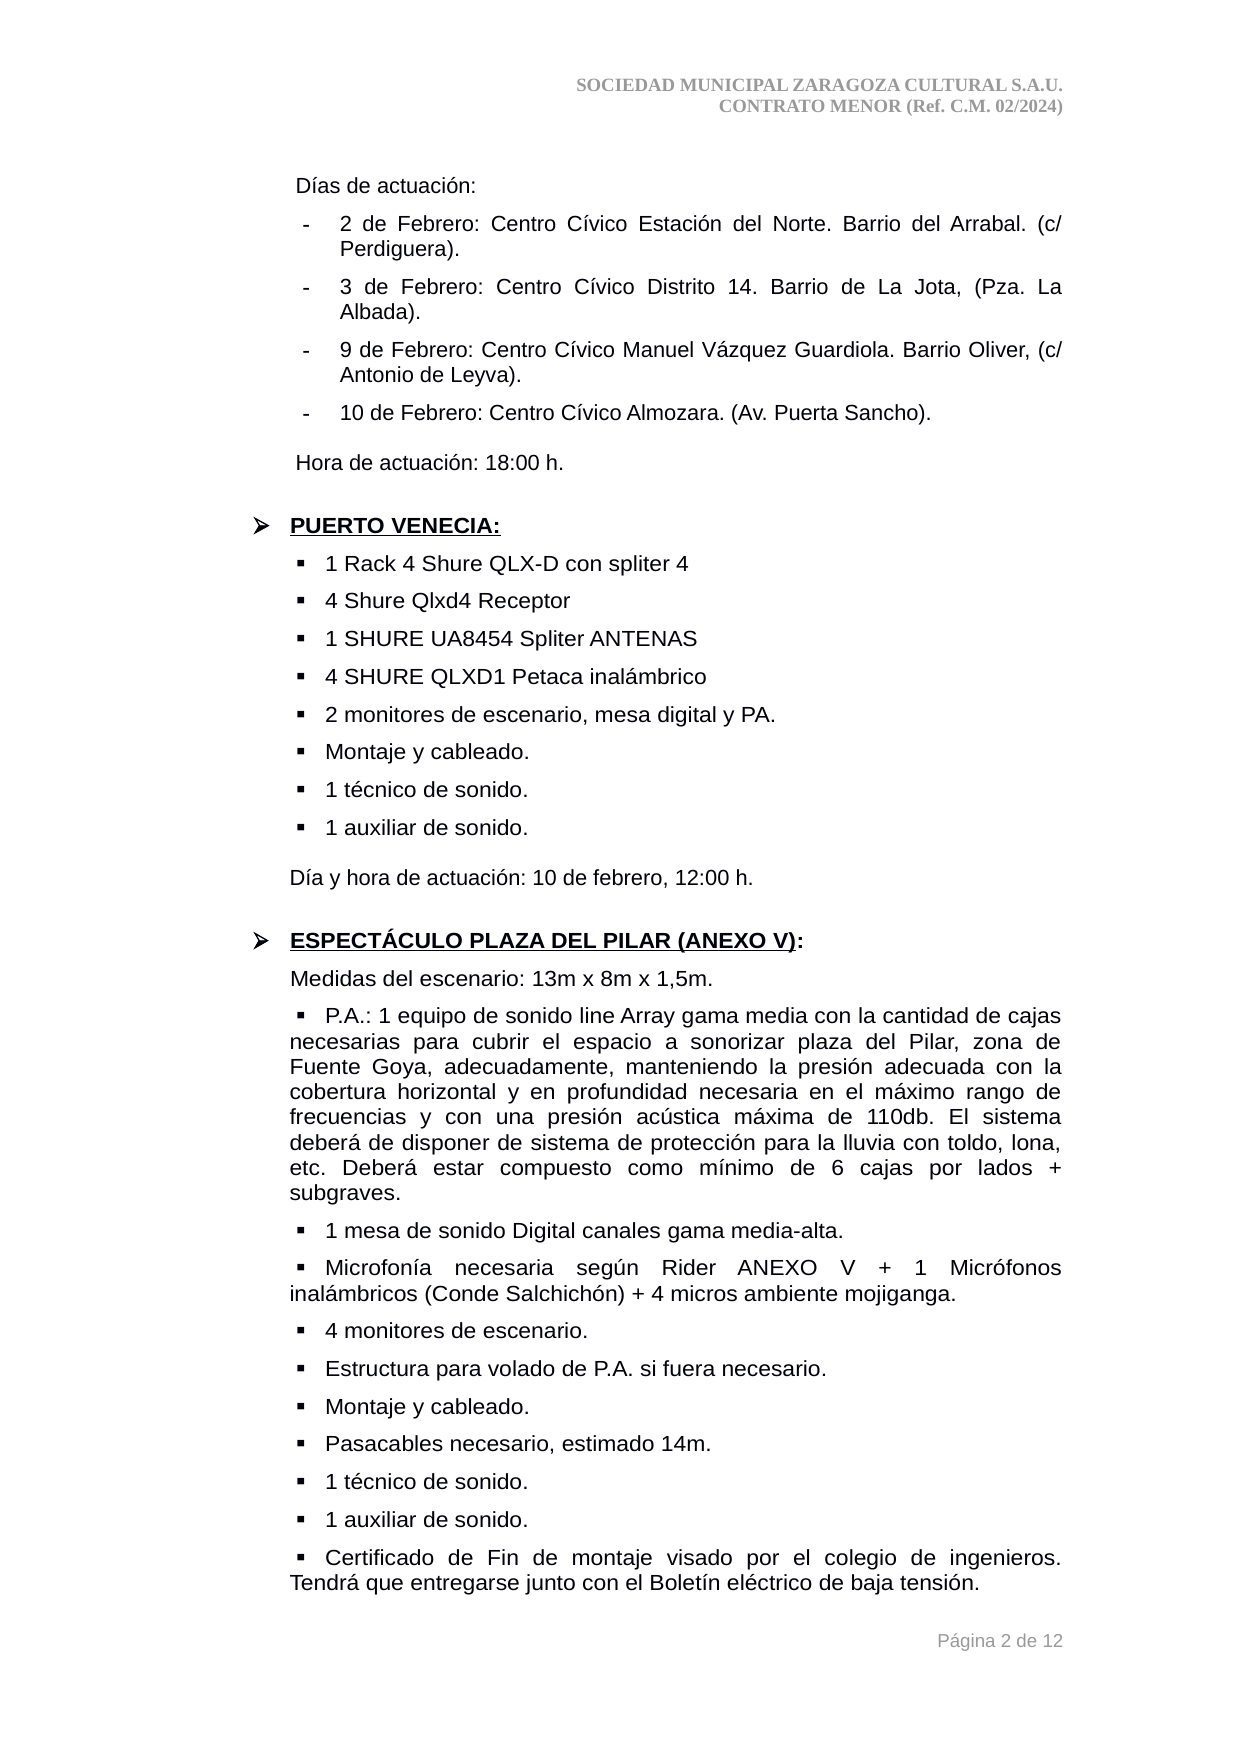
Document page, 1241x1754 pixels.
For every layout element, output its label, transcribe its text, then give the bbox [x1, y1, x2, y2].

text Hora de actuación: 18:00 h. [295, 450, 1063, 475]
list 2 monitores de escenario, mesa digital y PA. [289, 702, 1063, 727]
list Montaje y cableado. [289, 739, 1063, 764]
list 1 técnico de sonido. [289, 1469, 1063, 1494]
list Microfonía necesaria según Rider ANEXO V + 1 Micrófonos inalámbricos (Conde Salchichón) + 4 micros ambiente mojiganga. [289, 1255, 1063, 1306]
list P.A.: 1 equipo de sonido line Array gama media con la cantidad de cajas necesarias para cubrir el espacio a sonorizar plaza del Pilar, zona de Fuente Goya, adecuadamente, manteniendo la presión adecuada con la cobertura horizontal y en profundidad necesaria en el máximo rango de frecuencias y con una presión acústica máxima de 110db. El sistema deberá de disponer de sistema de protección para la lluvia con toldo, lona, etc. Deberá estar compuesto como mínimo de 6 cajas por lados + subgraves. [289, 1003, 1063, 1205]
list Estructura para volado de P.A. si fuera necesario. [289, 1356, 1063, 1381]
list 1 mesa de sonido Digital canales gama media-alta. [289, 1218, 1063, 1243]
list 9 de Febrero: Centro Cívico Manuel Vázquez Guardiola. Barrio Oliver, (c/ Antonio de Leyva). [302, 337, 1063, 387]
text Días de actuación: [295, 173, 1063, 198]
list 1 auxiliar de sonido. [289, 815, 1063, 840]
list Certificado de Fin de montaje visado por el colegio de ingenieros. Tendrá que entregarse junto con el Boletín eléctrico de baja tensión. [289, 1544, 1063, 1595]
list 1 Rack 4 Shure QLX-D con spliter 4 [289, 551, 1063, 576]
list Pasacables necesario, estimado 14m. [289, 1431, 1063, 1457]
list 1 auxiliar de sonido. [289, 1507, 1063, 1532]
text Día y hora de actuación: 10 de febrero, 12:00 h. [289, 865, 1063, 890]
list PUERTO VENECIA: [252, 513, 1063, 538]
list 10 de Febrero: Centro Cívico Almozara. (Av. Puerta Sancho). [302, 399, 1063, 425]
list 1 SHURE UA8454 Spliter ANTENAS [289, 626, 1063, 651]
list 2 de Febrero: Centro Cívico Estación del Norte. Barrio del Arrabal. (c/ Perdiguera). [302, 211, 1063, 261]
list 3 de Febrero: Centro Cívico Distrito 14. Barrio de La Jota, (Pza. La Albada). [302, 273, 1063, 324]
list Montaje y cableado. [289, 1394, 1063, 1419]
list 4 Shure Qlxd4 Receptor [289, 588, 1063, 614]
list 1 técnico de sonido. [289, 777, 1063, 802]
list 4 SHURE QLXD1 Petaca inalámbrico [289, 664, 1063, 689]
list ESPECTÁCULO PLAZA DEL PILAR (ANEXO V): [252, 928, 1063, 953]
list 4 monitores de escenario. [289, 1318, 1063, 1343]
list Medidas del escenario: 13m x 8m x 1,5m. [290, 966, 1063, 991]
